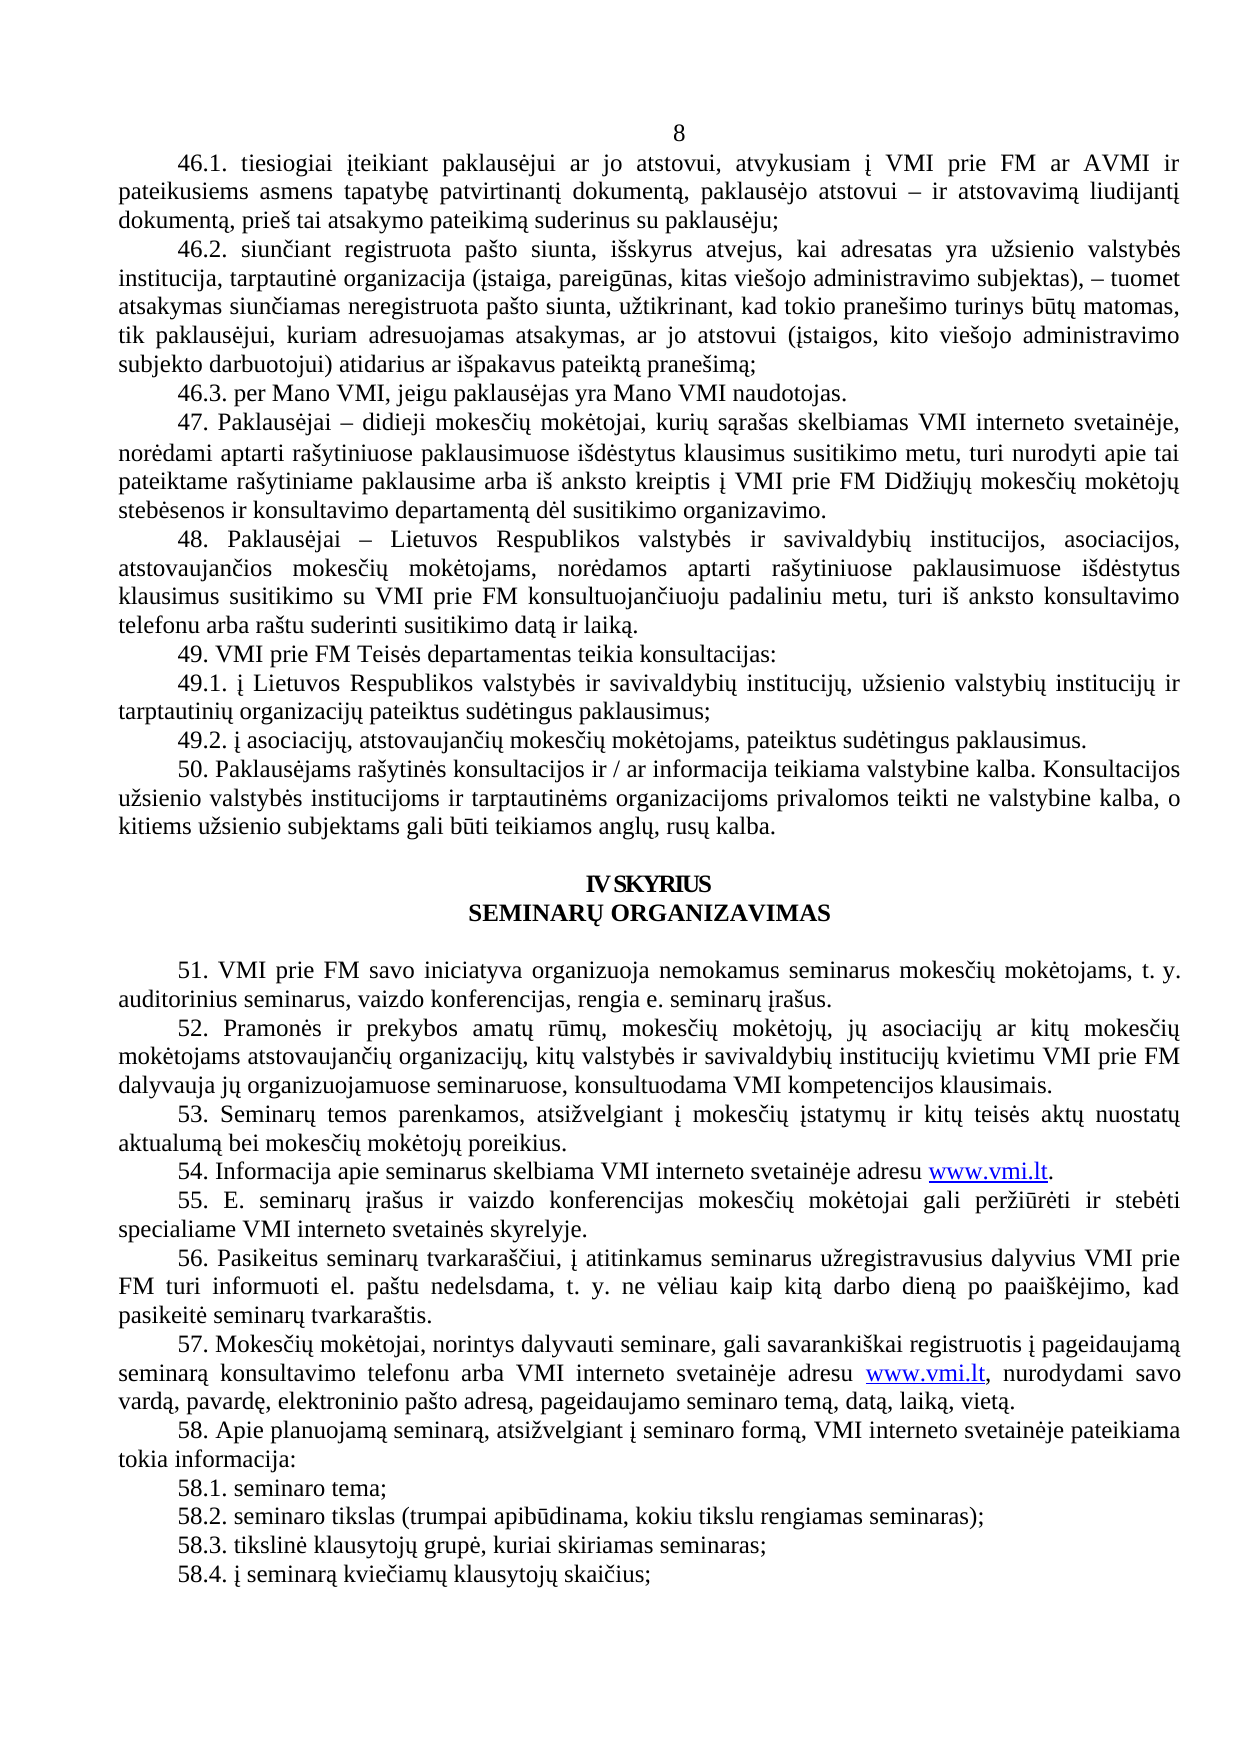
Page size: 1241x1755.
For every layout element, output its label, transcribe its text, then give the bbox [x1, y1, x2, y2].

text 46.3. per Mano VMI, jeigu paklausėjas yra Mano VMI naudotojas. [118, 378, 1181, 406]
text 51. VMI prie FM savo iniciatyva organizuoja nemokamus seminarus mokesčių mokėtojams, t. y. auditorinius seminarus, vaizdo konferencijas, rengia e. seminarų įrašus. [118, 955, 1181, 1013]
text 46.1. tiesiogiai įteikiant paklausėjui ar jo atstovui, atvykusiam į VMI prie FM ar AVMI ir pateikusiems asmens tapatybę patvirtinantį dokumentą, paklausėjo atstovui – ir atstovavimą liudijantį dokumentą, prieš tai atsakymo pateikimą suderinus su paklausėju; [118, 148, 1181, 234]
text IV SKYRIUS [118, 869, 1181, 898]
text 58.1. seminaro tema; [118, 1473, 1181, 1501]
text 56. Pasikeitus seminarų tvarkaraščiui, į atitinkamus seminarus užregistravusius dalyvius VMI prie FM turi informuoti el. paštu nedelsdama, t. y. ne vėliau kaip kitą darbo dieną po paaiškėjimo, kad pasikeitė seminarų tvarkaraštis. [118, 1243, 1181, 1329]
text 58.2. seminaro tikslas (trumpai apibūdinama, kokiu tikslu rengiamas seminaras); [118, 1501, 1181, 1530]
text 48. Paklausėjai – Lietuvos Respublikos valstybės ir savivaldybių institucijos, asociacijos, atstovaujančios mokesčių mokėtojams, norėdamos aptarti rašytiniuose paklausimuose išdėstytus klausimus susitikimo su VMI prie FM konsultuojančiuoju padaliniu metu, turi iš anksto konsultavimo telefonu arba raštu suderinti susitikimo datą ir laiką. [118, 524, 1181, 639]
text 47. Paklausėjai – didieji mokesčių mokėtojai, kurių sąrašas skelbiamas VMI interneto svetainėje, norėdami aptarti rašytiniuose paklausimuose išdėstytus klausimus susitikimo metu, turi nurodyti apie tai pateiktame rašytiniame paklausime arba iš anksto kreiptis į VMI prie FM Didžiųjų mokesčių mokėtojų stebėsenos ir konsultavimo departamentą dėl susitikimo organizavimo. [118, 406, 1181, 524]
text SEMINARŲ ORGANIZAVIMAS [118, 898, 1181, 926]
text 58.4. į seminarą kviečiamų klausytojų skaičius; [118, 1559, 1181, 1588]
text 55. E. seminarų įrašus ir vaizdo konferencijas mokesčių mokėtojai gali peržiūrėti ir stebėti specialiame VMI interneto svetainės skyrelyje. [118, 1185, 1181, 1243]
text 57. Mokesčių mokėtojai, norintys dalyvauti seminare, gali savarankiškai registruotis į pageidaujamą seminarą konsultavimo telefonu arba VMI interneto svetainėje adresu www.vmi.lt, nurodydami savo vardą, pavardę, elektroninio pašto adresą, pageidaujamo seminaro temą, datą, laiką, vietą. [118, 1329, 1181, 1415]
text 46.2. siunčiant registruota pašto siunta, išskyrus atvejus, kai adresatas yra užsienio valstybės institucija, tarptautinė organizacija (įstaiga, pareigūnas, kitas viešojo administravimo subjektas), – tuomet atsakymas siunčiamas neregistruota pašto siunta, užtikrinant, kad tokio pranešimo turinys būtų matomas, tik paklausėjui, kuriam adresuojamas atsakymas, ar jo atstovui (įstaigos, kito viešojo administravimo subjekto darbuotojui) atidarius ar išpakavus pateiktą pranešimą; [118, 234, 1181, 378]
text 52. Pramonės ir prekybos amatų rūmų, mokesčių mokėtojų, jų asociacijų ar kitų mokesčių mokėtojams atstovaujančių organizacijų, kitų valstybės ir savivaldybių institucijų kvietimu VMI prie FM dalyvauja jų organizuojamuose seminaruose, konsultuodama VMI kompetencijos klausimais. [118, 1013, 1181, 1099]
text 49. VMI prie FM Teisės departamentas teikia konsultacijas: [118, 639, 1181, 668]
text 50. Paklausėjams rašytinės konsultacijos ir / ar informacija teikiama valstybine kalba. Konsultacijos užsienio valstybės institucijoms ir tarptautinėms organizacijoms privalomos teikti ne valstybine kalba, o kitiems užsienio subjektams gali būti teikiamos anglų, rusų kalba. [118, 754, 1181, 840]
text 58.3. tikslinė klausytojų grupė, kuriai skiriamas seminaras; [118, 1530, 1181, 1559]
text 49.1. į Lietuvos Respublikos valstybės ir savivaldybių institucijų, užsienio valstybių institucijų ir tarptautinių organizacijų pateiktus sudėtingus paklausimus; [118, 668, 1181, 725]
text 49.2. į asociacijų, atstovaujančių mokesčių mokėtojams, pateiktus sudėtingus paklausimus. [118, 725, 1181, 754]
text 58. Apie planuojamą seminarą, atsižvelgiant į seminaro formą, VMI interneto svetainėje pateikiama tokia informacija: [118, 1415, 1181, 1473]
text 54. Informacija apie seminarus skelbiama VMI interneto svetainėje adresu www.vmi.lt. [118, 1156, 1181, 1185]
text 53. Seminarų temos parenkamos, atsižvelgiant į mokesčių įstatymų ir kitų teisės aktų nuostatų aktualumą bei mokesčių mokėtojų poreikius. [118, 1099, 1181, 1156]
